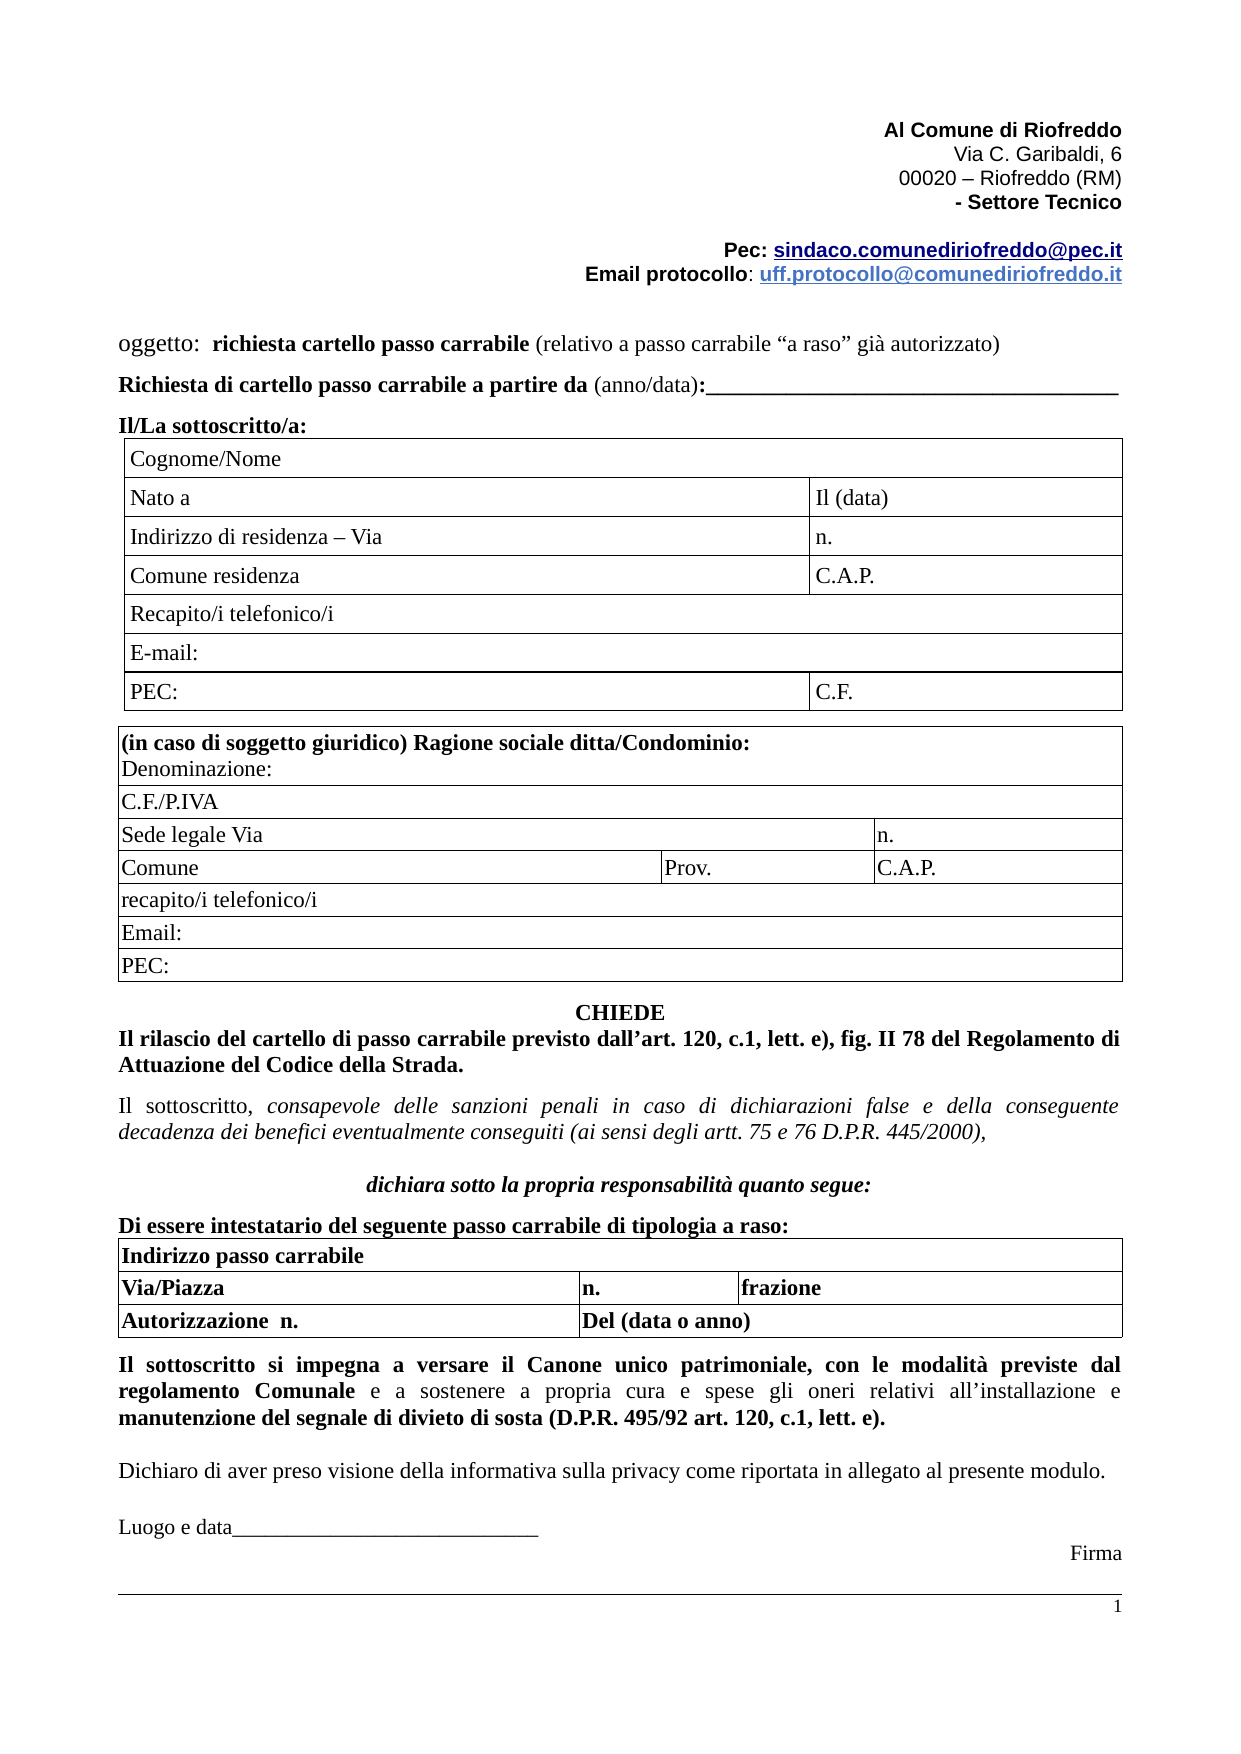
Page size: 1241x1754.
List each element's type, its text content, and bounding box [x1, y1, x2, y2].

table_header Indirizzo passo carrabile [119, 1239, 1122, 1271]
text Richiesta di cartello passo carrabile a partire da (anno/data):____________________________________ [118, 371, 1122, 398]
text Firma [118, 1539, 1122, 1565]
table_cell E-mail: [125, 634, 1122, 671]
text Il rilascio del cartello di passo carrabile previsto dall’art. 120, c.1, lett. e), fig. II 78 del Regolamento di Attuazione del Codice della Strada. [118, 1025, 1122, 1078]
text dichiara sotto la propria responsabilità quanto segue: [118, 1171, 1122, 1197]
table_cell Nato a [125, 478, 809, 516]
table_cell PEC: [119, 949, 1122, 981]
table_cell n. [810, 517, 1122, 555]
text Luogo e data____________________________ [118, 1514, 1122, 1539]
table_cell Prov. [662, 851, 874, 883]
text Al Comune di Riofreddo [118, 118, 1122, 142]
table_cell C.F. [810, 673, 1122, 710]
text Di essere intestatario del seguente passo carrabile di tipologia a raso: [118, 1212, 1122, 1238]
table_cell Email: [119, 917, 1122, 948]
text Email protocollo: uff.protocollo@comunediriofreddo.it [118, 262, 1122, 286]
table_cell Autorizzazione n. [119, 1305, 579, 1336]
text - Settore Tecnico [118, 190, 1122, 214]
table_cell n. [875, 819, 1122, 850]
text oggetto: richiesta cartello passo carrabile (relativo a passo carrabile “a raso” già autorizzato) [118, 328, 1122, 357]
text Pec: sindaco.comunediriofreddo@pec.it [118, 238, 1122, 262]
table_cell frazione [739, 1272, 1122, 1304]
text Dichiaro di aver preso visione della informativa sulla privacy come riportata in allegato al presente modulo. [118, 1457, 1122, 1483]
text CHIEDE [118, 999, 1122, 1025]
text Via C. Garibaldi, 6 [118, 142, 1122, 166]
table_header (in caso di soggetto giuridico) Ragione sociale ditta/Condominio: Denominazione: [119, 727, 1122, 785]
text Il/La sottoscritto/a: [118, 412, 1122, 438]
text 00020 – Riofreddo (RM) [118, 166, 1122, 190]
table_cell Comune [119, 851, 661, 883]
table_cell Il (data) [810, 478, 1122, 516]
table_cell Via/Piazza [119, 1272, 579, 1304]
table_cell Del (data o anno) [580, 1305, 1122, 1336]
table_cell Sede legale Via [119, 819, 874, 850]
table_cell PEC: [125, 673, 809, 710]
table_cell Indirizzo di residenza – Via [125, 517, 809, 555]
text 1 [118, 1595, 1122, 1616]
table_cell Recapito/i telefonico/i [125, 595, 1122, 633]
table_cell C.F./P.IVA [119, 786, 1122, 817]
table_cell C.A.P. [875, 851, 1122, 883]
table_header Cognome/Nome [125, 439, 1122, 477]
text Il sottoscritto si impegna a versare il Canone unico patrimoniale, con le modalità previste dal regolamento Comunale e a sostenere a propria cura e spese gli oneri relativi all’installazione e manutenzione del segnale di divieto di sosta (D.P.R. 495/92 art. 120, c.1, lett. e). [118, 1351, 1122, 1430]
table_cell C.A.P. [810, 556, 1122, 594]
text Il sottoscritto, consapevole delle sanzioni penali in caso di dichiarazioni false e della conseguente decadenza dei benefici eventualmente conseguiti (ai sensi degli artt. 75 e 76 D.P.R. 445/2000), [118, 1092, 1122, 1145]
table_cell Comune residenza [125, 556, 809, 594]
table_cell recapito/i telefonico/i [119, 884, 1122, 916]
table_cell n. [580, 1272, 738, 1304]
